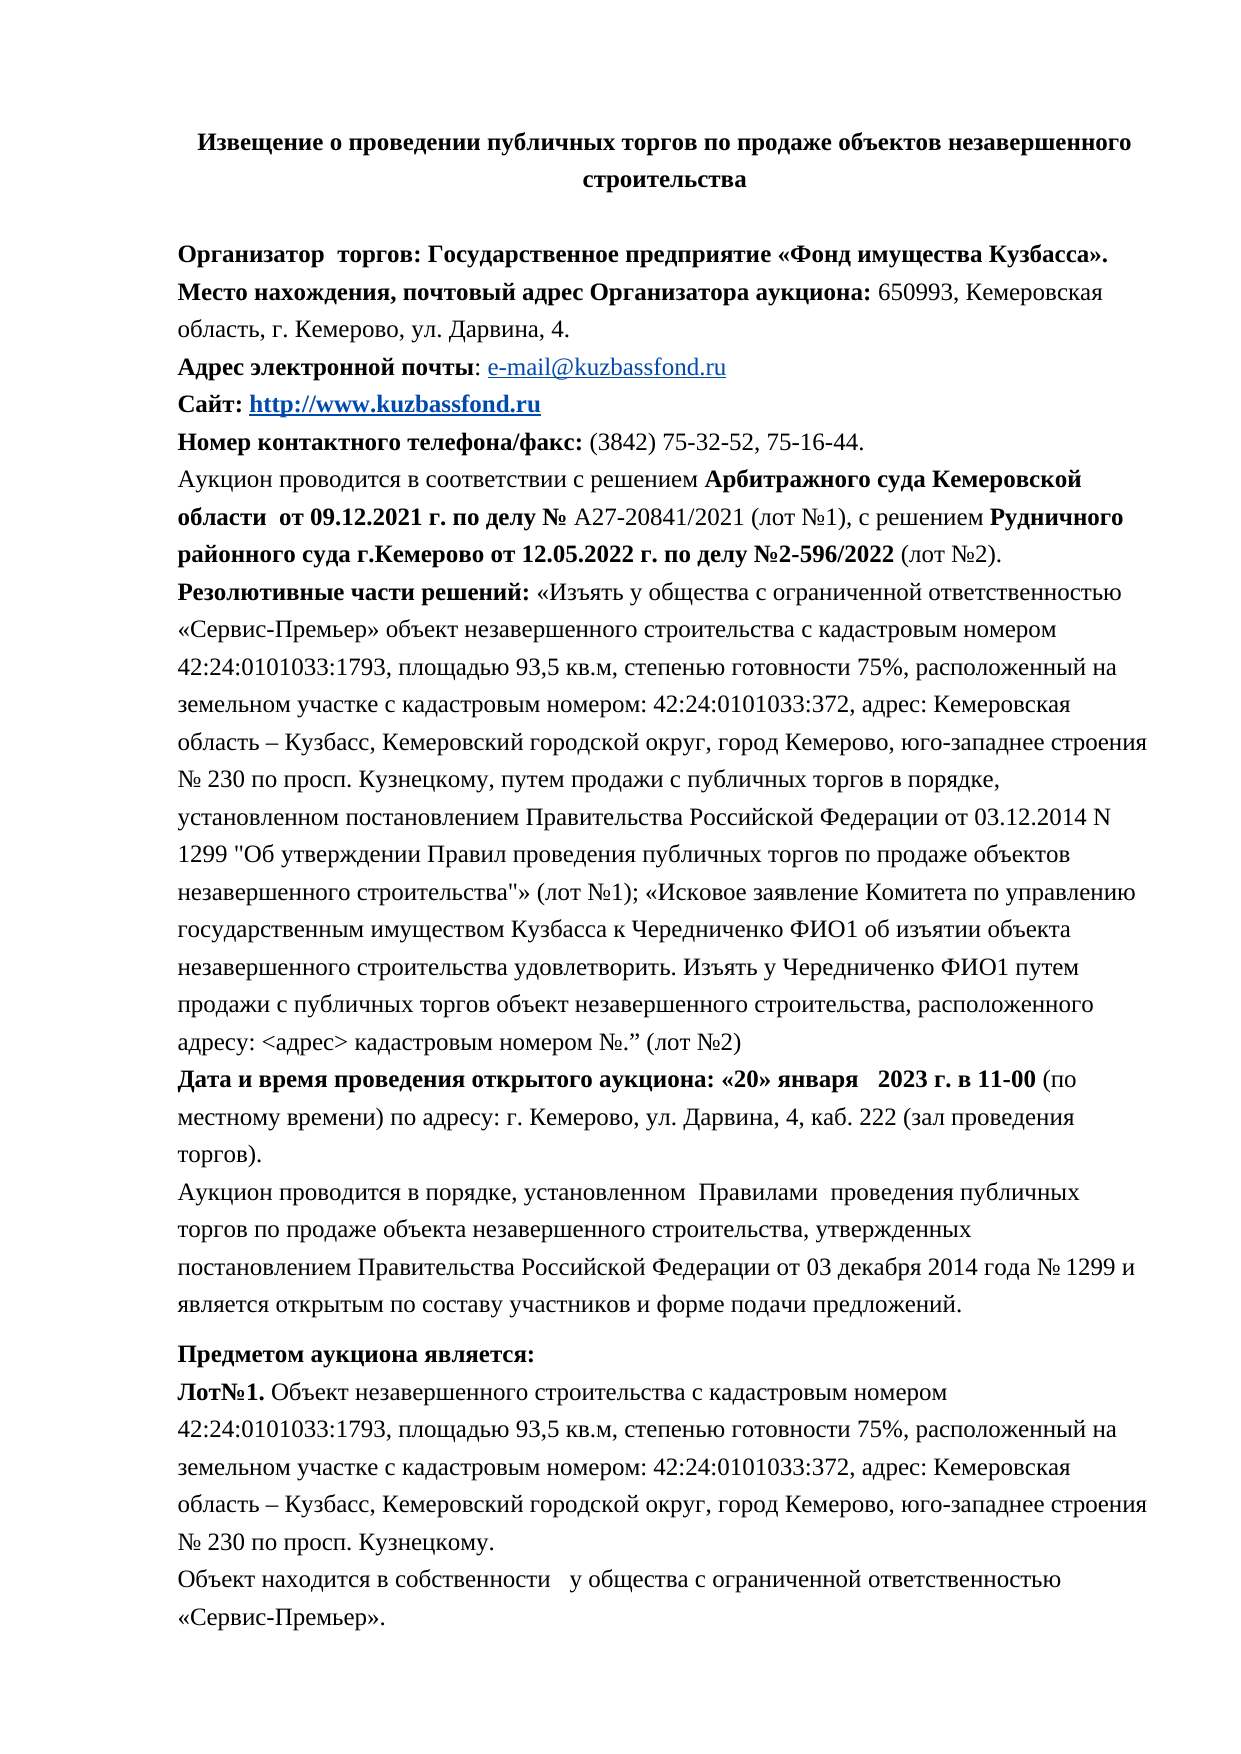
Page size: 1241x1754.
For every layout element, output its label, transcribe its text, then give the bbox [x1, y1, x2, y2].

text Предметом аукциона является: [177, 1331, 1152, 1368]
text Номер контактного телефона/факс: (3842) 75-32-52, 75-16-44. [177, 418, 1152, 456]
text Лот№1. Объект незавершенного строительства с кадастровым номером 42:24:0101033:1793, площадью 93,5 кв.м, степенью готовности 75%, расположенный на земельном участке с кадастровым номером: 42:24:0101033:372, адрес: Кемеровская область – Кузбасс, Кемеровский городской округ, город Кемерово, юго-западнее строения № 230 по просп. Кузнецкому. [177, 1368, 1152, 1556]
text Извещение о проведении публичных торгов по продаже объектов незавершенного строительства [177, 118, 1152, 193]
text Организатор торгов: Государственное предприятие «Фонд имущества Кузбасса». [177, 231, 1152, 268]
text Место нахождения, почтовый адрес Организатора аукциона: 650993, Кемеровская область, г. Кемерово, ул. Дарвина, 4. [177, 268, 1152, 343]
text Аукцион проводится в порядке, установленном Правилами проведения публичных торгов по продаже объекта незавершенного строительства, утвержденных постановлением Правительства Российской Федерации от 03 декабря 2014 года № 1299 и является открытым по составу участников и форме подачи предложений. [177, 1168, 1152, 1318]
text Аукцион проводится в соответствии с решением Арбитражного суда Кемеровской области от 09.12.2021 г. по делу № А27-20841/2021 (лот №1), с решением Рудничного районного суда г.Кемерово от 12.05.2022 г. по делу №2-596/2022 (лот №2). [177, 456, 1152, 568]
text Резолютивные части решений: «Изъять у общества с ограниченной ответственностью «Сервис-Премьер» объект незавершенного строительства с кадастровым номером 42:24:0101033:1793, площадью 93,5 кв.м, степенью готовности 75%, расположенный на земельном участке с кадастровым номером: 42:24:0101033:372, адрес: Кемеровская область – Кузбасс, Кемеровский городской округ, город Кемерово, юго-западнее строения № 230 по просп. Кузнецкому, путем продажи с публичных торгов в порядке, установленном постановлением Правительства Российской Федерации от 03.12.2014 N 1299 "Об утверждении Правил проведения публичных торгов по продаже объектов незавершенного строительства"» (лот №1); «Исковое заявление Комитета по управлению государственным имуществом Кузбасса к Чередниченко ФИО1 об изъятии объекта незавершенного строительства удовлетворить. Изъять у Чередниченко ФИО1 путем продажи с публичных торгов объект незавершенного строительства, расположенного адресу: <адрес> кадастровым номером №.” (лот №2) [177, 568, 1152, 1056]
text Объект находится в собственности у общества с ограниченной ответственностью «Сервис-Премьер». [177, 1556, 1152, 1631]
text Сайт: http://www.kuzbassfond.ru [177, 381, 1152, 418]
text Дата и время проведения открытого аукциона: «20» января 2023 г. в 11-00 (по местному времени) по адресу: г. Кемерово, ул. Дарвина, 4, каб. 222 (зал проведения торгов). [177, 1056, 1152, 1168]
text Адрес электронной почты: e-mail@kuzbassfond.ru [177, 343, 1152, 381]
